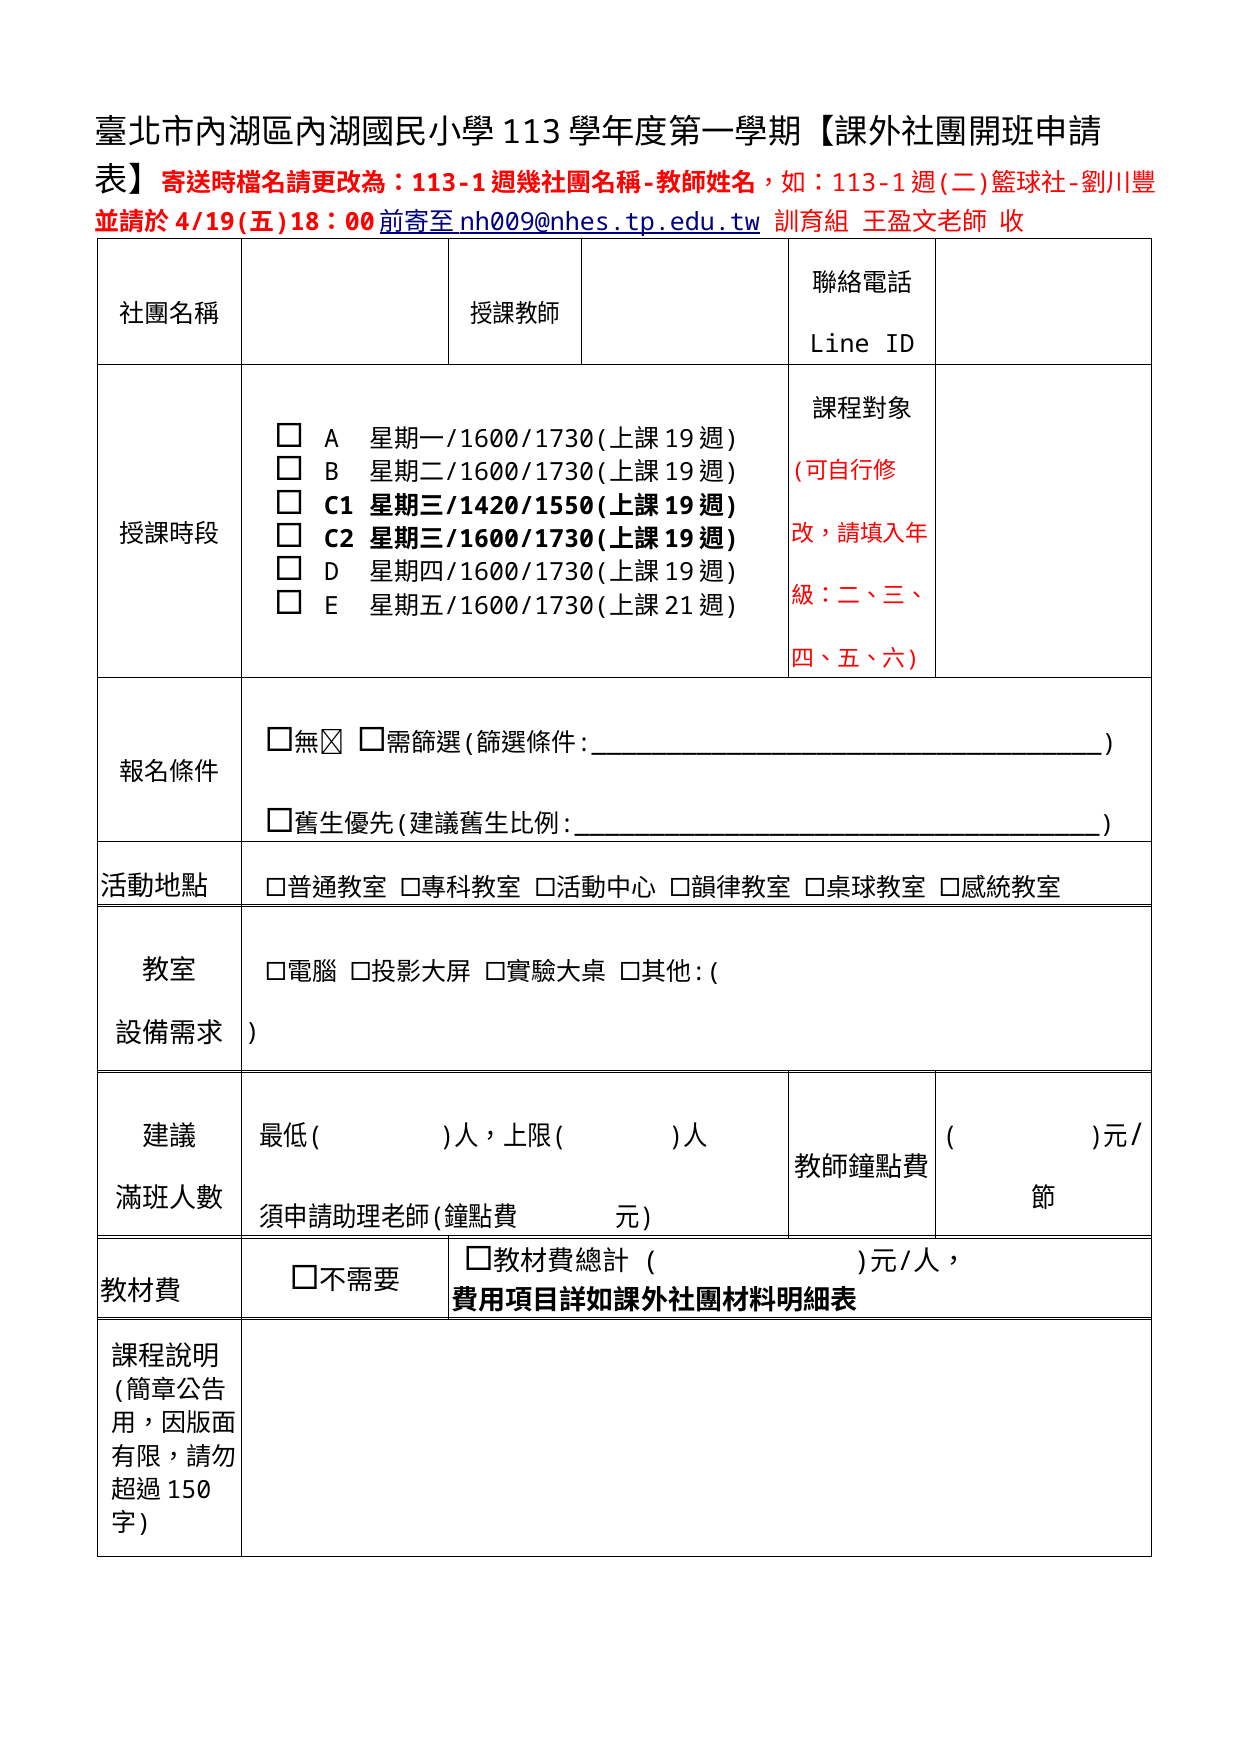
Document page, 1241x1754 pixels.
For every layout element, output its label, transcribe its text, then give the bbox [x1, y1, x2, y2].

table_cell 授課時段 [98, 365, 241, 677]
table_cell ( )元/節 [936, 1073, 1151, 1235]
table_cell 不需要 [242, 1239, 448, 1317]
table_cell 普通教室 專科教室 活動中心 韻律教室 桌球教室 感統教室 [242, 842, 1151, 904]
table_cell [936, 365, 1151, 677]
table_cell 課程說明(簡章公告用，因版面有限，請勿超過150字) [98, 1320, 241, 1556]
table_header [242, 239, 448, 363]
table_cell 報名條件 [98, 678, 241, 841]
table_cell 建議 滿班人數 [98, 1073, 241, 1235]
table_cell 教材費 [98, 1239, 241, 1317]
table_cell  A 星期一/1600/1730(上課19週)  B 星期二/1600/1730(上課19週)  C1 星期三/1420/1550(上課19週)  C2 星期三/1600/1730(上課19週)  D 星期四/1600/1730(上課19週)  E 星期五/1600/1730(上課21週) [242, 365, 788, 677]
table_header [936, 239, 1151, 363]
table_cell 教師鐘點費 [789, 1073, 935, 1235]
table_header 聯絡電話 Line ID [789, 239, 935, 363]
table_cell 教室 設備需求 [98, 907, 241, 1070]
table_header 社團名稱 [98, 239, 241, 363]
table_cell 最低( )人，上限( )人 須申請助理老師(鐘點費 元) [242, 1073, 788, 1235]
table_header 授課教師 [449, 239, 581, 363]
table_cell 無 需篩選(篩選條件:__________________________________) 舊生優先(建議舊生比例:___________________________________) [242, 678, 1151, 841]
text 並請於4/19(五)18：00前寄至nh009@nhes.tp.edu.tw 訓育組 王盈文老師 收 [94, 201, 1167, 237]
table_cell 教材費總計 ( )元/人， 費用項目詳如課外社團材料明細表 [449, 1239, 1151, 1317]
table_cell 電腦 投影大屏 實驗大桌 其他:( ) [242, 907, 1151, 1070]
table_cell 活動地點 [98, 842, 241, 904]
table_header [582, 239, 788, 363]
table_cell 課程對象 (可自行修改，請填入年級：二、三、四、五、六) [789, 365, 935, 677]
table_cell [242, 1320, 1151, 1556]
text 臺北市內湖區內湖國民小學113學年度第一學期【課外社團開班申請表】寄送時檔名請更改為：113-1週幾社團名稱-教師姓名，如：113-1週(二)籃球社-劉川豐 [94, 104, 1167, 201]
